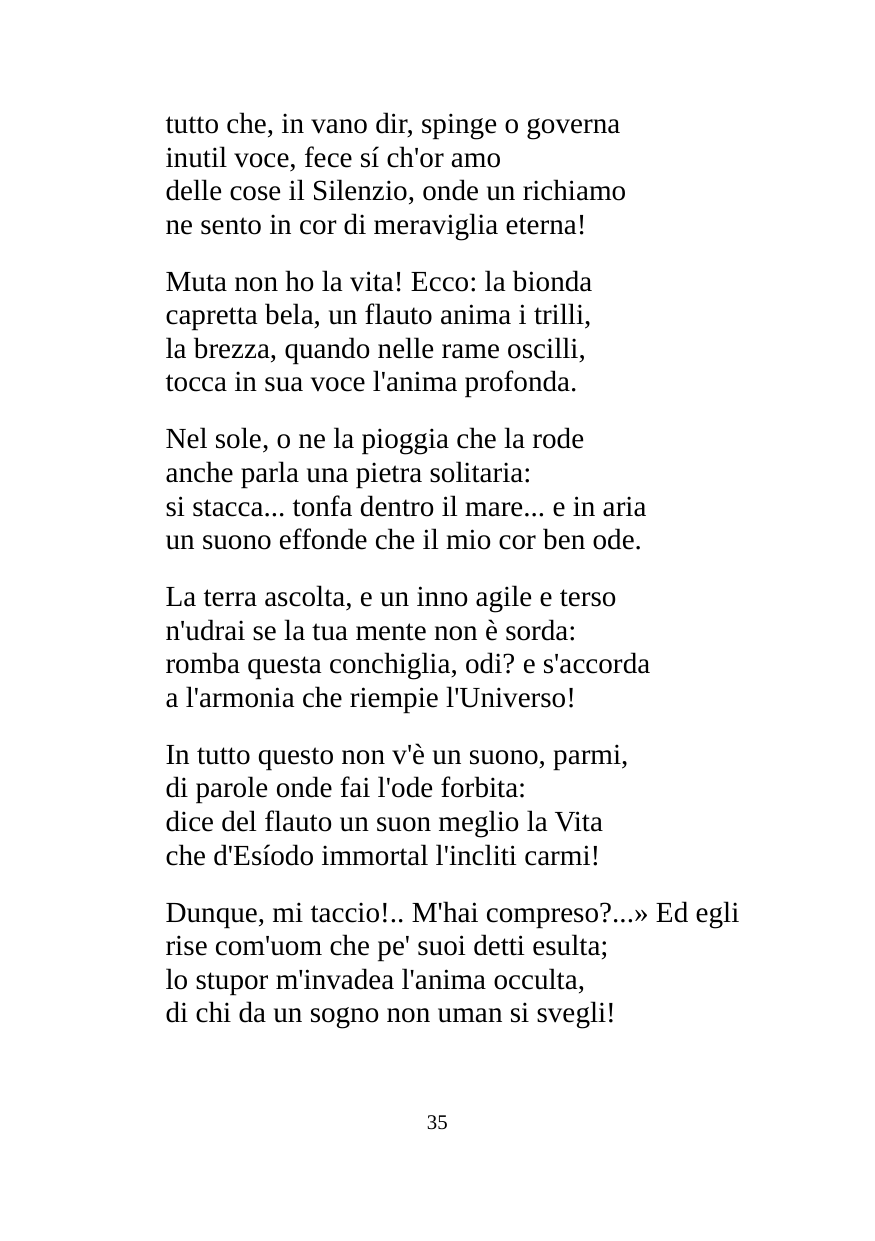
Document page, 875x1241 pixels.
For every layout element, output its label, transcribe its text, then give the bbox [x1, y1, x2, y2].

text In tutto questo non v'è un suono, parmi, di parole onde fai l'ode forbita: dice del flauto un suon meglio la Vita che d'Esíodo immortal l'incliti carmi! [165, 737, 768, 871]
text Nel sole, o ne la pioggia che la rode anche parla una pietra solitaria: si stacca... tonfa dentro il mare... e in aria un suono effonde che il mio cor ben ode. [165, 422, 768, 556]
text La terra ascolta, e un inno agile e terso n'udrai se la tua mente non è sorda: romba questa conchiglia, odi? e s'accorda a l'armonia che riempie l'Universo! [165, 579, 768, 713]
text Muta non ho la vita! Ecco: la bionda capretta bela, un flauto anima i trilli, la brezza, quando nelle rame oscilli, tocca in sua voce l'anima profonda. [165, 264, 768, 398]
text tutto che, in vano dir, spinge o governa inutil voce, fece sí ch'or amo delle cose il Silenzio, onde un richiamo ne sento in cor di meraviglia eterna! [165, 106, 768, 240]
text Dunque, mi taccio!.. M'hai compreso?...» Ed egli rise com'uom che pe' suoi detti esulta; lo stupor m'invadea l'anima occulta, di chi da un sogno non uman si svegli! [165, 895, 768, 1029]
